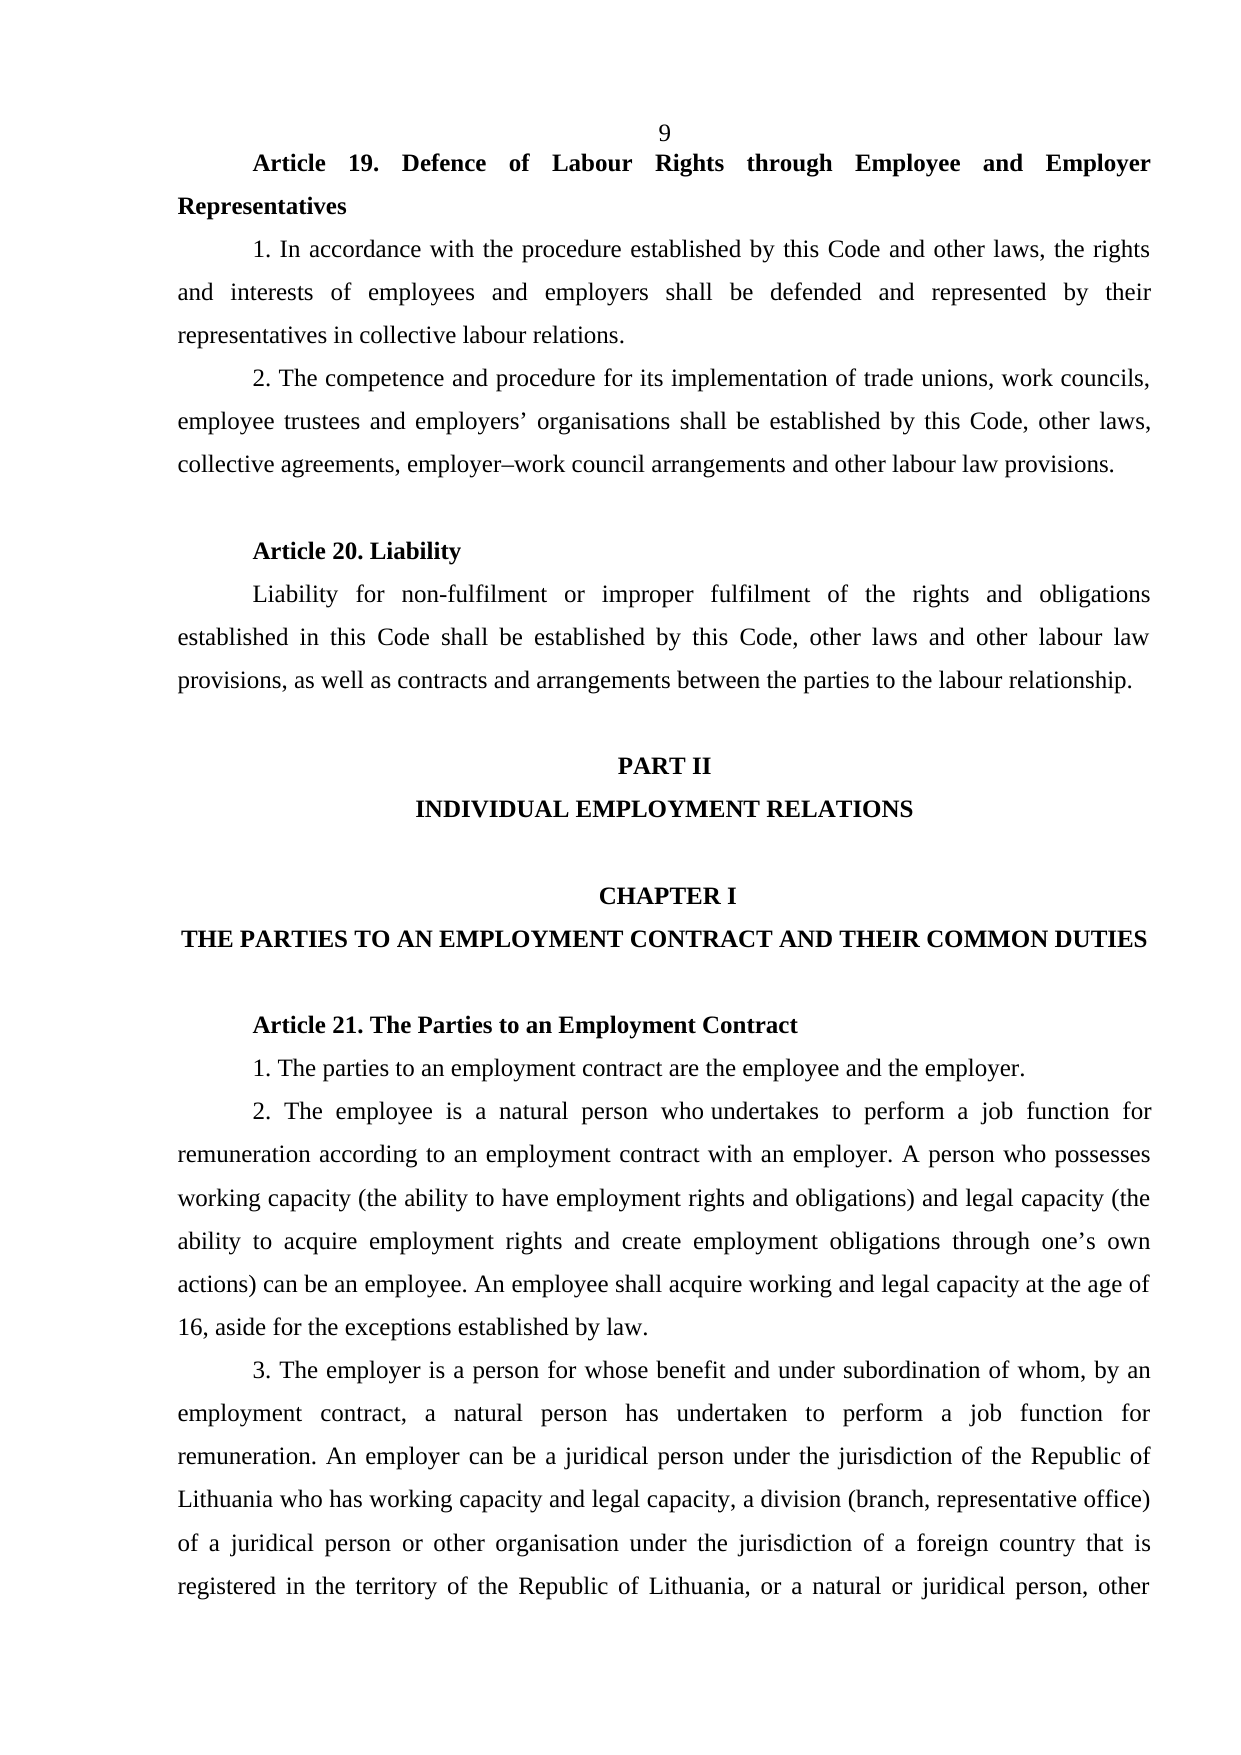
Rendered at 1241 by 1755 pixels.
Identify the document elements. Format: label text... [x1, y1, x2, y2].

text CHAPTER I [177, 881, 1152, 909]
text 1. In accordance with the procedure established by this Code and other laws, the rights and interests of employees and employers shall be defended and represented by their representatives in collective labour relations. [177, 234, 1152, 349]
text 3. The employer is a person for whose benefit and under subordination of whom, by an employment contract, a natural person has undertaken to perform a job function for remuneration. An employer can be a juridical person under the jurisdiction of the Republic of Lithuania who has working capacity and legal capacity, a division (branch, representative office) of a juridical person or other organisation under the jurisdiction of a foreign country that is registered in the territory of the Republic of Lithuania, or a natural or juridical person, other [177, 1355, 1152, 1599]
text Article 21. The Parties to an Employment Contract [177, 1010, 1152, 1039]
text PART II [177, 751, 1152, 780]
text Liability for non-fulfilment or improper fulfilment of the rights and obligations established in this Code shall be established by this Code, other laws and other labour law provisions, as well as contracts and arrangements between the parties to the labour relationship. [177, 579, 1152, 694]
text 2. The competence and procedure for its implementation of trade unions, work councils, employee trustees and employers’ organisations shall be established by this Code, other laws, collective agreements, employer–work council arrangements and other labour law provisions. [177, 363, 1152, 478]
text Article 19. Defence of Labour Rights through Employee and Employer Representatives [177, 148, 1152, 219]
text THE PARTIES TO AN EMPLOYMENT CONTRACT AND THEIR COMMON DUTIES [177, 924, 1152, 953]
text 1. The parties to an employment contract are the employee and the employer. [177, 1053, 1152, 1082]
text Article 20. Liability [177, 536, 1152, 564]
text 2. The employee is a natural person who undertakes to perform a job function for remuneration according to an employment contract with an employer. A person who possesses working capacity (the ability to have employment rights and obligations) and legal capacity (the ability to acquire employment rights and create employment obligations through one’s own actions) can be an employee. An employee shall acquire working and legal capacity at the age of 16, aside for the exceptions established by law. [177, 1096, 1152, 1341]
text INDIVIDUAL EMPLOYMENT RELATIONS [177, 794, 1152, 823]
